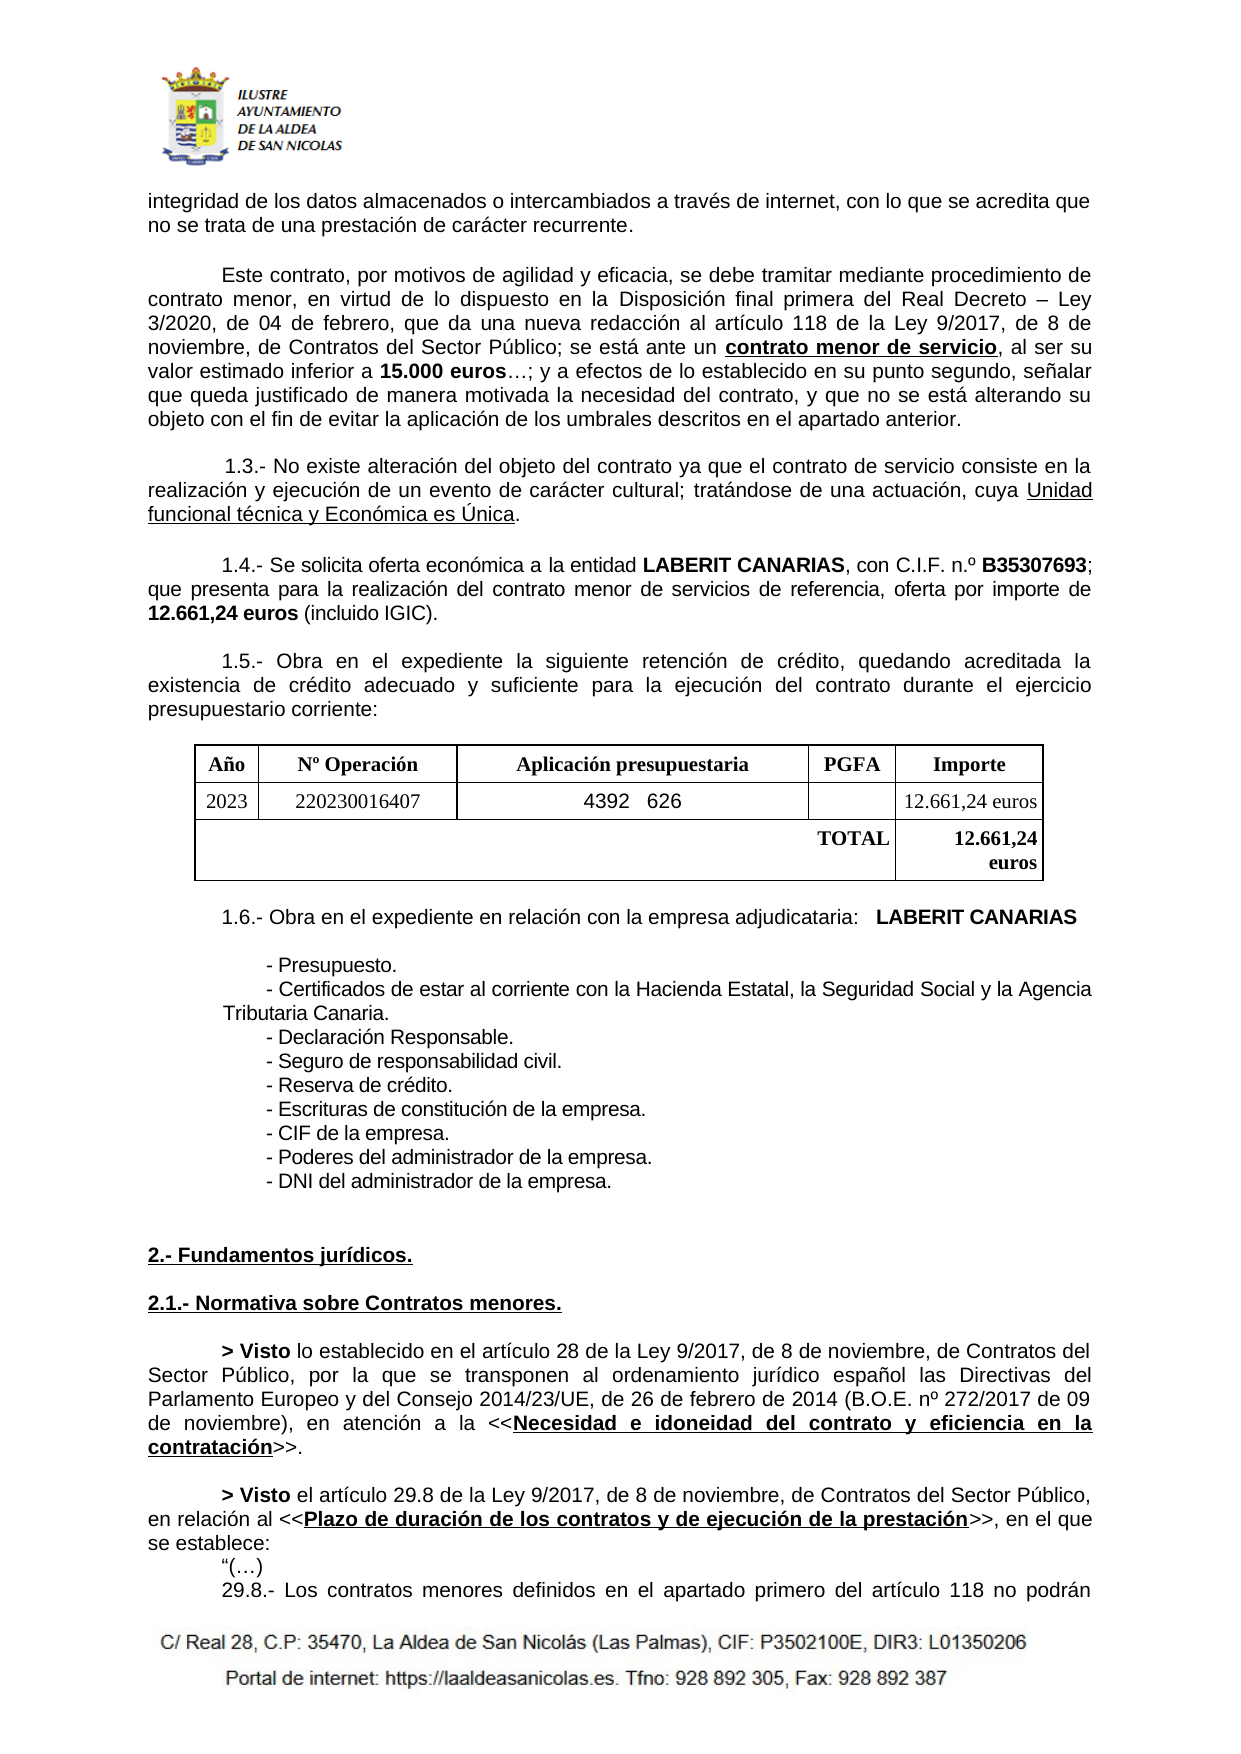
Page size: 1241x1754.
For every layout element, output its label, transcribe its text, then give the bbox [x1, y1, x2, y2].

text 1.5.- Obra en el expediente la siguiente retención de crédito, quedando acreditada la existencia de crédito adecuado y suficiente para la ejecución del contrato durante el ejercicio presupuestario corriente: [148, 648, 1093, 720]
picture [148, 59, 358, 173]
text 1.6.- Obra en el expediente en relación con la empresa adjudicataria: LABERIT CANARIAS [148, 905, 1093, 929]
table_header Aplicación presupuestaria [458, 746, 808, 781]
table_header Año [196, 746, 258, 781]
text 2.- Fundamentos jurídicos. [148, 1243, 1093, 1267]
table_header PGFA [809, 746, 895, 781]
text > Visto lo establecido en el artículo 28 de la Ley 9/2017, de 8 de noviembre, de Contratos del Sector Público, por la que se transponen al ordenamiento jurídico español las Directivas del Parlamento Europeo y del Consejo 2014/23/UE, de 26 de febrero de 2014 (B.O.E. nº 272/2017 de 09 de noviembre), en atención a la <<Necesidad e idoneidad del contrato y eficiencia en la contratación>>. [148, 1339, 1093, 1458]
text 2.1.- Normativa sobre Contratos menores. [148, 1291, 1093, 1315]
text > Visto el artículo 29.8 de la Ley 9/2017, de 8 de noviembre, de Contratos del Sector Público, en relación al <<Plazo de duración de los contratos y de ejecución de la prestación>>, en el que se establece: [148, 1482, 1093, 1554]
text Este contrato, por motivos de agilidad y eficacia, se debe tramitar mediante procedimiento de contrato menor, en virtud de lo dispuesto en la Disposición final primera del Real Decreto – Ley 3/2020, de 04 de febrero, que da una nueva redacción al artículo 118 de la Ley 9/2017, de 8 de noviembre, de Contratos del Sector Público; se está ante un contrato menor de servicio, al ser su valor estimado inferior a 15.000 euros…; y a efectos de lo establecido en su punto segundo, señalar que queda justificado de manera motivada la necesidad del contrato, y que no se está alterando su objeto con el fin de evitar la aplicación de los umbrales descritos en el apartado anterior. [148, 263, 1093, 430]
table_cell 2023 [196, 783, 258, 818]
text 1.4.- Se solicita oferta económica a la entidad LABERIT CANARIAS, con C.I.F. n.º B35307693; que presenta para la realización del contrato menor de servicios de referencia, oferta por importe de 12.661,24 euros (incluido IGIC). [148, 553, 1093, 624]
table_cell 12.661,24 euros [896, 783, 1042, 818]
table_header Importe [896, 746, 1042, 781]
table_cell 4392 626 [458, 783, 808, 818]
picture [148, 1626, 1034, 1694]
text integridad de los datos almacenados o intercambiados a través de internet, con lo que se acredita que no se trata de una prestación de carácter recurrente. [148, 188, 1093, 236]
table_cell 220230016407 [259, 783, 456, 818]
text - DNI del administrador de la empresa. [223, 1169, 1093, 1193]
text - Certificados de estar al corriente con la Hacienda Estatal, la Seguridad Social y la Agencia Tributaria Canaria. [223, 977, 1093, 1025]
text - Escrituras de constitución de la empresa. [223, 1097, 1093, 1121]
table_cell TOTAL [196, 820, 895, 879]
text - Poderes del administrador de la empresa. [223, 1145, 1093, 1169]
text - CIF de la empresa. [223, 1121, 1093, 1145]
table_header Nº Operación [259, 746, 456, 781]
text 29.8.- Los contratos menores definidos en el apartado primero del artículo 118 no podrán [148, 1578, 1093, 1602]
text - Presupuesto. [148, 953, 1093, 977]
table_cell [809, 783, 895, 818]
text - Declaración Responsable. [223, 1025, 1093, 1049]
text - Seguro de responsabilidad civil. [223, 1049, 1093, 1073]
text 1.3.- No existe alteración del objeto del contrato ya que el contrato de servicio consiste en la realización y ejecución de un evento de carácter cultural; tratándose de una actuación, cuya Unidad funcional técnica y Económica es Única. [148, 454, 1093, 526]
text “(…) [148, 1554, 1093, 1578]
table_cell 12.661,24 euros [896, 820, 1042, 879]
text - Reserva de crédito. [223, 1073, 1093, 1097]
